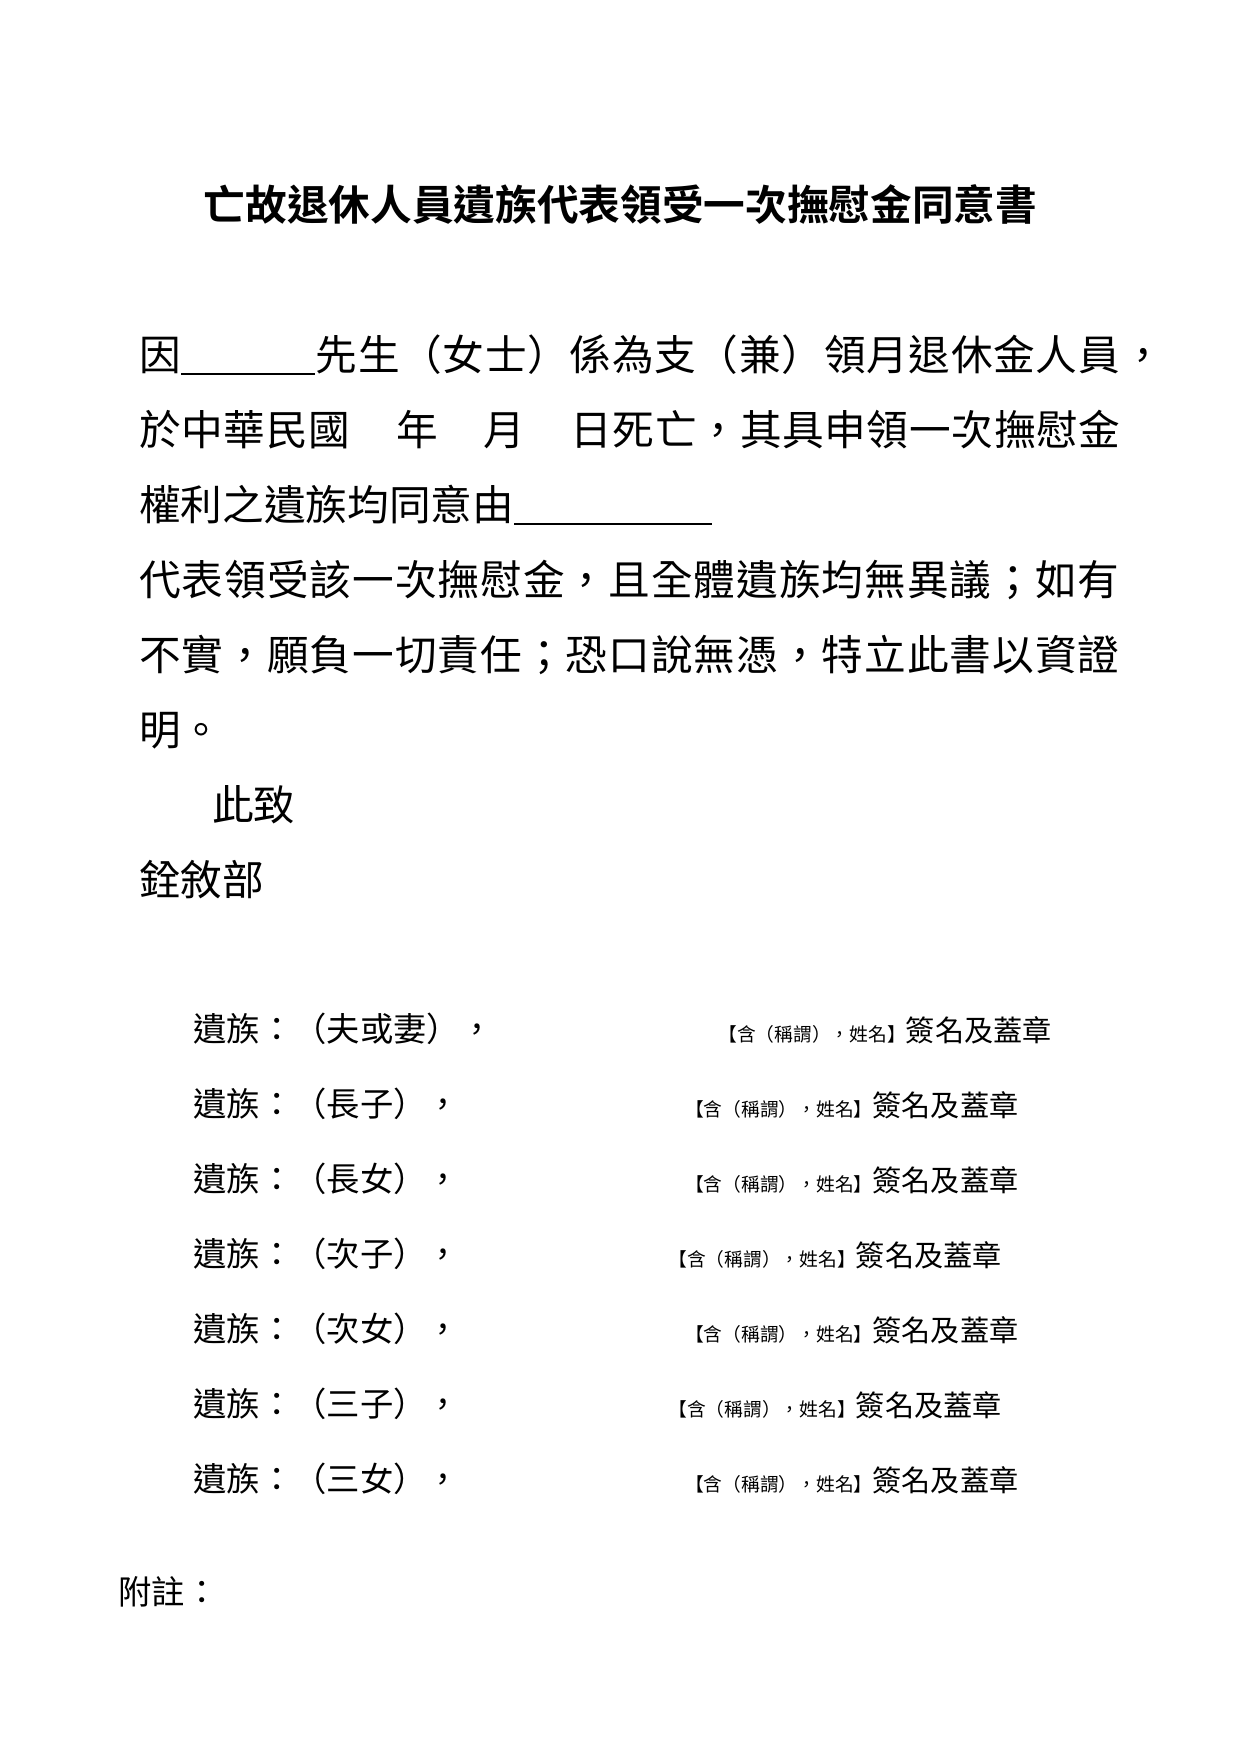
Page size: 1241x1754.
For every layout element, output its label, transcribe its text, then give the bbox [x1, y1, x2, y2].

text 遺族：（長女）， 【含（稱謂），姓名】簽名及蓋章 [118, 1139, 1122, 1214]
text 代表領受該一次撫慰金，且全體遺族均無異議；如有不實，願負一切責任；恐口說無憑，特立此書以資證明。 [139, 539, 1122, 764]
text 遺族：（長子）， 【含（稱謂），姓名】簽名及蓋章 [118, 1064, 1122, 1139]
text 遺族：（三子）， 【含（稱謂），姓名】簽名及蓋章 [118, 1364, 1122, 1439]
text 遺族：（夫或妻）， 【含（稱謂），姓名】簽名及蓋章 [118, 989, 1122, 1064]
text 遺族：（次子）， 【含（稱謂），姓名】簽名及蓋章 [118, 1214, 1122, 1289]
text 銓敘部 [118, 839, 1122, 914]
text 此致 [118, 764, 1122, 839]
text 遺族：（次女）， 【含（稱謂），姓名】簽名及蓋章 [118, 1289, 1122, 1364]
text 遺族：（三女）， 【含（稱謂），姓名】簽名及蓋章 [118, 1439, 1122, 1514]
text 附註： [118, 1552, 1122, 1627]
text 亡故退休人員遺族代表領受一次撫慰金同意書 [118, 164, 1122, 239]
text 因 先生（女士）係為支（兼）領月退休金人員，於中華民國 年 月 日死亡，其具申領一次撫慰金權利之遺族均同意由 [139, 314, 1122, 539]
